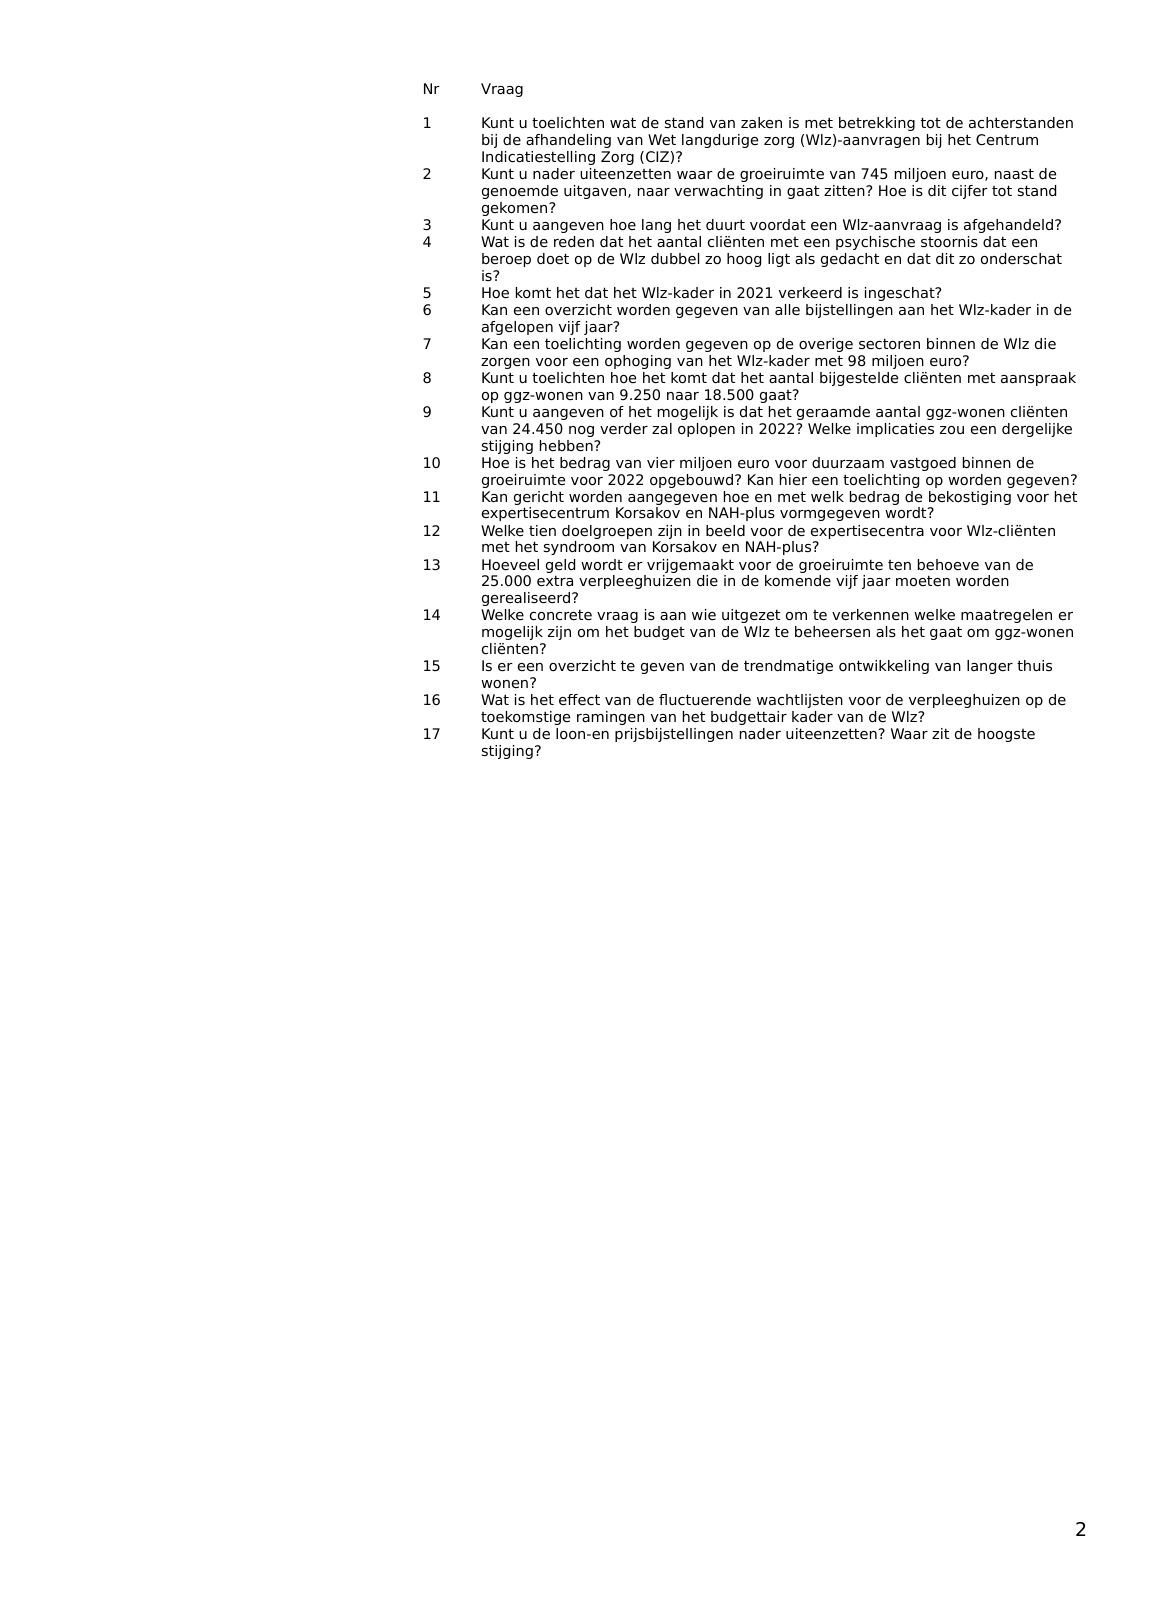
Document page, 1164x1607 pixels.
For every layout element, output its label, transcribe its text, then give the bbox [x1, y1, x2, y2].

table_cell 2 [422, 166, 475, 217]
table_cell 3 [422, 217, 475, 234]
table_cell 16 [422, 692, 475, 726]
table_cell [475, 98, 1087, 115]
table_cell Kunt u aangeven hoe lang het duurt voordat een Wlz-aanvraag is afgehandeld? [475, 217, 1087, 234]
table_cell Kan gericht worden aangegeven hoe en met welk bedrag de bekostiging voor het expertisecentrum Korsakov en NAH-plus vormgegeven wordt? [475, 489, 1087, 522]
table_cell 4 [422, 234, 475, 285]
table_cell 12 [422, 523, 475, 556]
table_cell Kunt u toelichten wat de stand van zaken is met betrekking tot de achterstanden bij de afhandeling van Wet langdurige zorg (Wlz)-aanvragen bij het Centrum Indicatiestelling Zorg (CIZ)? [475, 115, 1087, 166]
table_cell 11 [422, 489, 475, 522]
table_cell 5 [422, 285, 475, 302]
table_cell Kan een toelichting worden gegeven op de overige sectoren binnen de Wlz die zorgen voor een ophoging van het Wlz-kader met 98 miljoen euro? [475, 336, 1087, 369]
table_cell Kunt u de loon-en prijsbijstellingen nader uiteenzetten? Waar zit de hoogste stijging? [475, 726, 1087, 760]
table_cell Welke concrete vraag is aan wie uitgezet om te verkennen welke maatregelen er mogelijk zijn om het budget van de Wlz te beheersen als het gaat om ggz-wonen cliënten? [475, 607, 1087, 658]
table_cell Hoeveel geld wordt er vrijgemaakt voor de groeiruimte ten behoeve van de 25.000 extra verpleeghuizen die in de komende vijf jaar moeten worden gerealiseerd? [475, 556, 1087, 607]
table_cell 8 [422, 370, 475, 403]
table_cell Hoe komt het dat het Wlz-kader in 2021 verkeerd is ingeschat? [475, 285, 1087, 302]
table_cell Wat is de reden dat het aantal cliënten met een psychische stoornis dat een beroep doet op de Wlz dubbel zo hoog ligt als gedacht en dat dit zo onderschat is? [475, 234, 1087, 285]
table_cell Welke tien doelgroepen zijn in beeld voor de expertisecentra voor Wlz-cliënten met het syndroom van Korsakov en NAH-plus? [475, 523, 1087, 556]
table_cell Kunt u toelichten hoe het komt dat het aantal bijgestelde cliënten met aanspraak op ggz-wonen van 9.250 naar 18.500 gaat? [475, 370, 1087, 403]
table_cell 6 [422, 302, 475, 336]
table_cell 13 [422, 556, 475, 607]
table_cell 10 [422, 455, 475, 488]
table_cell 15 [422, 658, 475, 692]
table_cell Is er een overzicht te geven van de trendmatige ontwikkeling van langer thuis wonen? [475, 658, 1087, 692]
table_cell Wat is het effect van de fluctuerende wachtlijsten voor de verpleeghuizen op de toekomstige ramingen van het budgettair kader van de Wlz? [475, 692, 1087, 726]
table_cell Kunt u nader uiteenzetten waar de groeiruimte van 745 miljoen euro, naast de genoemde uitgaven, naar verwachting in gaat zitten? Hoe is dit cijfer tot stand gekomen? [475, 166, 1087, 217]
table_cell 1 [422, 115, 475, 166]
table_cell 14 [422, 607, 475, 658]
table_cell 7 [422, 336, 475, 369]
table_cell 9 [422, 404, 475, 454]
table_cell Hoe is het bedrag van vier miljoen euro voor duurzaam vastgoed binnen de groeiruimte voor 2022 opgebouwd? Kan hier een toelichting op worden gegeven? [475, 455, 1087, 488]
table_header Nr [422, 81, 475, 98]
table_cell [422, 98, 475, 115]
table_cell Kan een overzicht worden gegeven van alle bijstellingen aan het Wlz-kader in de afgelopen vijf jaar? [475, 302, 1087, 336]
table_header Vraag [475, 81, 1087, 98]
table_cell 17 [422, 726, 475, 760]
table_cell Kunt u aangeven of het mogelijk is dat het geraamde aantal ggz-wonen cliënten van 24.450 nog verder zal oplopen in 2022? Welke implicaties zou een dergelijke stijging hebben? [475, 404, 1087, 454]
